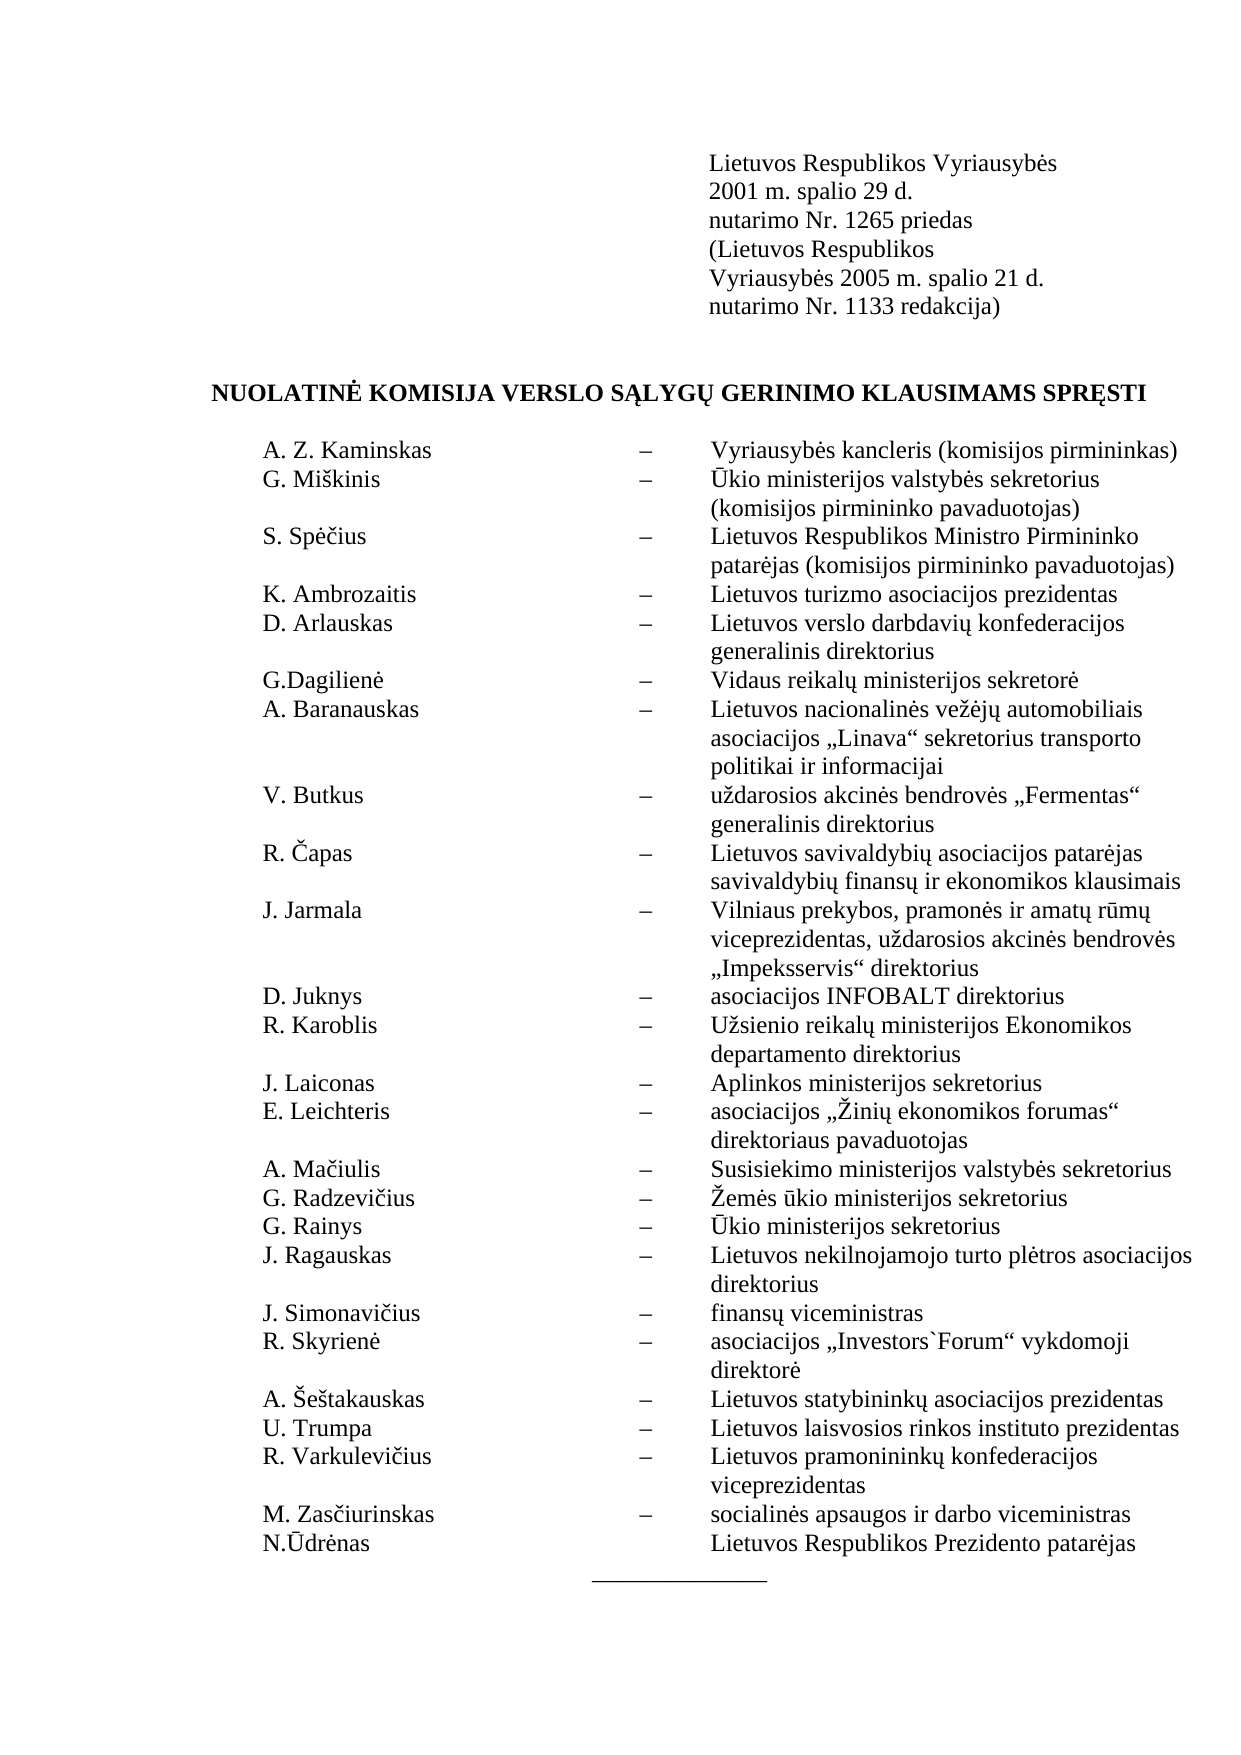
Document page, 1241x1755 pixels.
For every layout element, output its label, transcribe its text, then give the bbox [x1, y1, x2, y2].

text NUOLATINĖ KOMISIJA VERSLO SĄLYGŲ GERINIMO KLAUSIMAMS SPRĘSTI [177, 378, 1181, 406]
table_cell Lietuvos Respublikos Prezidento patarėjas [699, 1528, 1204, 1556]
table_cell S. Spėčius [177, 521, 622, 579]
table_cell J. Jarmala [177, 895, 622, 981]
table_cell G. Miškinis [177, 464, 622, 521]
table_cell A. Mačiulis [177, 1154, 622, 1183]
table_cell D. Arlauskas [177, 608, 622, 665]
table_cell – [622, 579, 699, 608]
table_cell – [622, 895, 699, 981]
table_cell R. Varkulevičius [177, 1441, 622, 1499]
table_cell uždarosios akcinės bendrovės „Fermentas“ generalinis direktorius [699, 780, 1204, 838]
table_cell – [622, 464, 699, 521]
table_cell – [622, 1183, 699, 1211]
table_cell – [622, 1096, 699, 1154]
table_header Vyriausybės kancleris (komisijos pirmininkas) [699, 435, 1204, 464]
table_cell Vilniaus prekybos, pramonės ir amatų rūmų viceprezidentas, uždarosios akcinės bendrovės „Impeksservis“ direktorius [699, 895, 1204, 981]
table_cell Lietuvos pramonininkų konfederacijos viceprezidentas [699, 1441, 1204, 1499]
text nutarimo Nr. 1265 priedas [177, 205, 1181, 234]
table_cell Susisiekimo ministerijos valstybės sekretorius [699, 1154, 1204, 1183]
table_cell – [622, 1211, 699, 1240]
table_cell – [622, 1068, 699, 1096]
text 2001 m. spalio 29 d. [177, 176, 1181, 205]
table_cell V. Butkus [177, 780, 622, 838]
table_cell asociacijos „Žinių ekonomikos forumas“ direktoriaus pavaduotojas [699, 1096, 1204, 1154]
table_cell – [622, 838, 699, 895]
table_cell [622, 1528, 699, 1556]
table_cell R. Skyrienė [177, 1326, 622, 1384]
table_cell D. Juknys [177, 981, 622, 1010]
table_cell socialinės apsaugos ir darbo viceministras [699, 1499, 1204, 1528]
table_header A. Z. Kaminskas [177, 435, 622, 464]
table_cell – [622, 1413, 699, 1441]
table_cell – [622, 521, 699, 579]
table_cell J. Laiconas [177, 1068, 622, 1096]
text Vyriausybės 2005 m. spalio 21 d. [177, 263, 1181, 291]
table_cell Lietuvos verslo darbdavių konfederacijos generalinis direktorius [699, 608, 1204, 665]
table_cell U. Trumpa [177, 1413, 622, 1441]
table_cell – [622, 1441, 699, 1499]
text ______________ [177, 1556, 1181, 1585]
table_cell Ūkio ministerijos valstybės sekretorius (komisijos pirmininko pavaduotojas) [699, 464, 1204, 521]
table_cell Lietuvos nekilnojamojo turto plėtros asociacijos direktorius [699, 1240, 1204, 1298]
table_cell J. Ragauskas [177, 1240, 622, 1298]
table_cell finansų viceministras [699, 1298, 1204, 1326]
table_cell G. Rainys [177, 1211, 622, 1240]
table_cell Lietuvos nacionalinės vežėjų automobiliais asociacijos „Linava“ sekretorius transporto politikai ir informacijai [699, 694, 1204, 780]
table_cell – [622, 1154, 699, 1183]
table_cell G. Radzevičius [177, 1183, 622, 1211]
table_cell – [622, 1384, 699, 1413]
table_header – [622, 435, 699, 464]
table_cell Vidaus reikalų ministerijos sekretorė [699, 665, 1204, 694]
text nutarimo Nr. 1133 redakcija) [177, 291, 1181, 320]
table_cell – [622, 1240, 699, 1298]
table_cell G.Dagilienė [177, 665, 622, 694]
table_cell Lietuvos Respublikos Ministro Pirmininko patarėjas (komisijos pirmininko pavaduotojas) [699, 521, 1204, 579]
table_cell – [622, 694, 699, 780]
table_cell N.Ūdrėnas [177, 1528, 622, 1556]
table_cell – [622, 981, 699, 1010]
table_cell E. Leichteris [177, 1096, 622, 1154]
table_cell Ūkio ministerijos sekretorius [699, 1211, 1204, 1240]
table_cell – [622, 608, 699, 665]
table_cell Žemės ūkio ministerijos sekretorius [699, 1183, 1204, 1211]
table_cell A. Baranauskas [177, 694, 622, 780]
table_cell – [622, 665, 699, 694]
table_cell R. Karoblis [177, 1010, 622, 1068]
table_cell – [622, 780, 699, 838]
table_cell – [622, 1499, 699, 1528]
table_cell Lietuvos statybininkų asociacijos prezidentas [699, 1384, 1204, 1413]
table_cell M. Zasčiurinskas [177, 1499, 622, 1528]
table_cell A. Šeštakauskas [177, 1384, 622, 1413]
table_cell Užsienio reikalų ministerijos Ekonomikos departamento direktorius [699, 1010, 1204, 1068]
table_cell – [622, 1010, 699, 1068]
table_cell Lietuvos laisvosios rinkos instituto prezidentas [699, 1413, 1204, 1441]
text (Lietuvos Respublikos [177, 234, 1181, 263]
table_cell R. Čapas [177, 838, 622, 895]
table_cell – [622, 1326, 699, 1384]
table_cell K. Ambrozaitis [177, 579, 622, 608]
table_cell Lietuvos savivaldybių asociacijos patarėjas savivaldybių finansų ir ekonomikos klausimais [699, 838, 1204, 895]
table_cell J. Simonavičius [177, 1298, 622, 1326]
text Lietuvos Respublikos Vyriausybės [177, 148, 1181, 176]
table_cell Aplinkos ministerijos sekretorius [699, 1068, 1204, 1096]
table_cell asociacijos „Investors`Forum“ vykdomoji direktorė [699, 1326, 1204, 1384]
table_cell asociacijos INFOBALT direktorius [699, 981, 1204, 1010]
table_cell Lietuvos turizmo asociacijos prezidentas [699, 579, 1204, 608]
table_cell – [622, 1298, 699, 1326]
